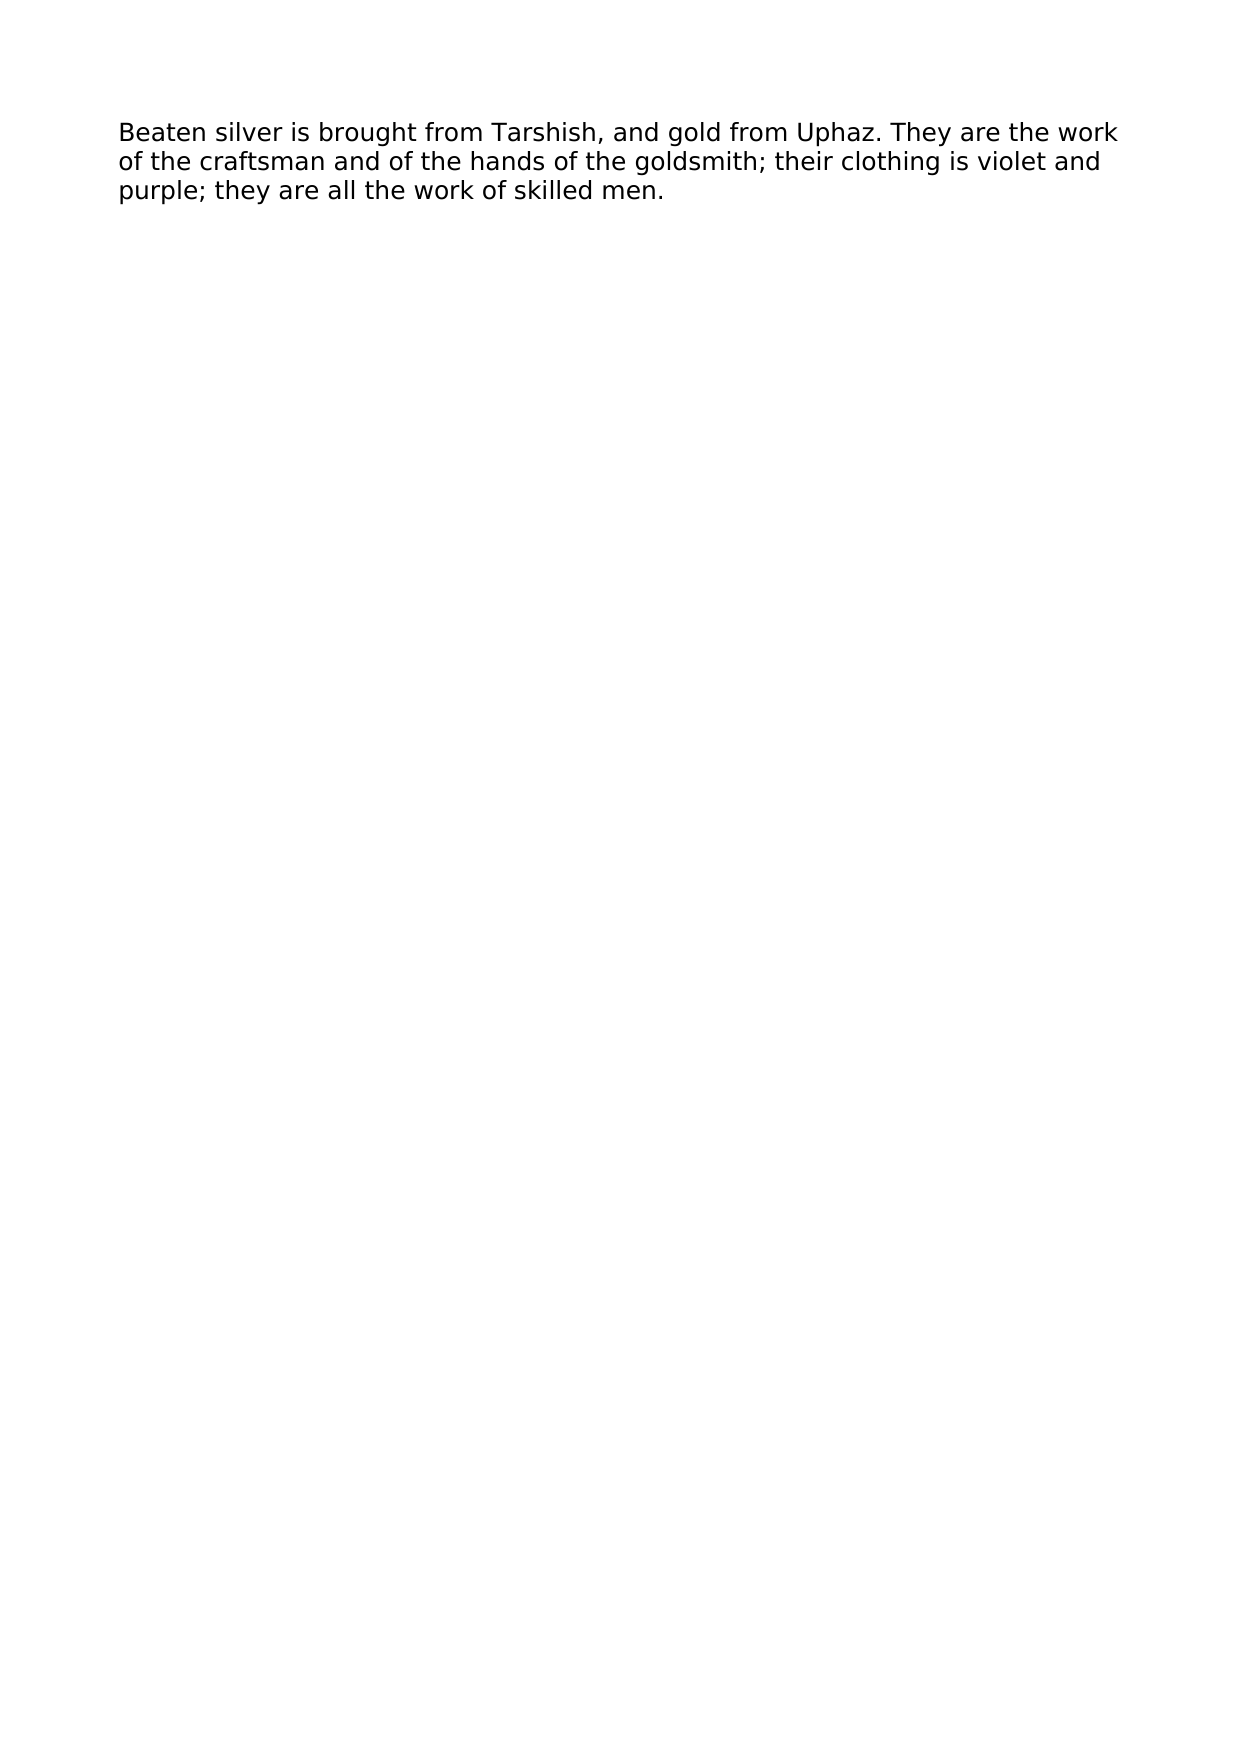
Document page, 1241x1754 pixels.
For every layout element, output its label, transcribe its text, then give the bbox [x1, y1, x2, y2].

text Beaten silver is brought from Tarshish, and gold from Uphaz. They are the work of the craftsman and of the hands of the goldsmith; their clothing is violet and purple; they are all the work of skilled men. [118, 118, 1122, 206]
